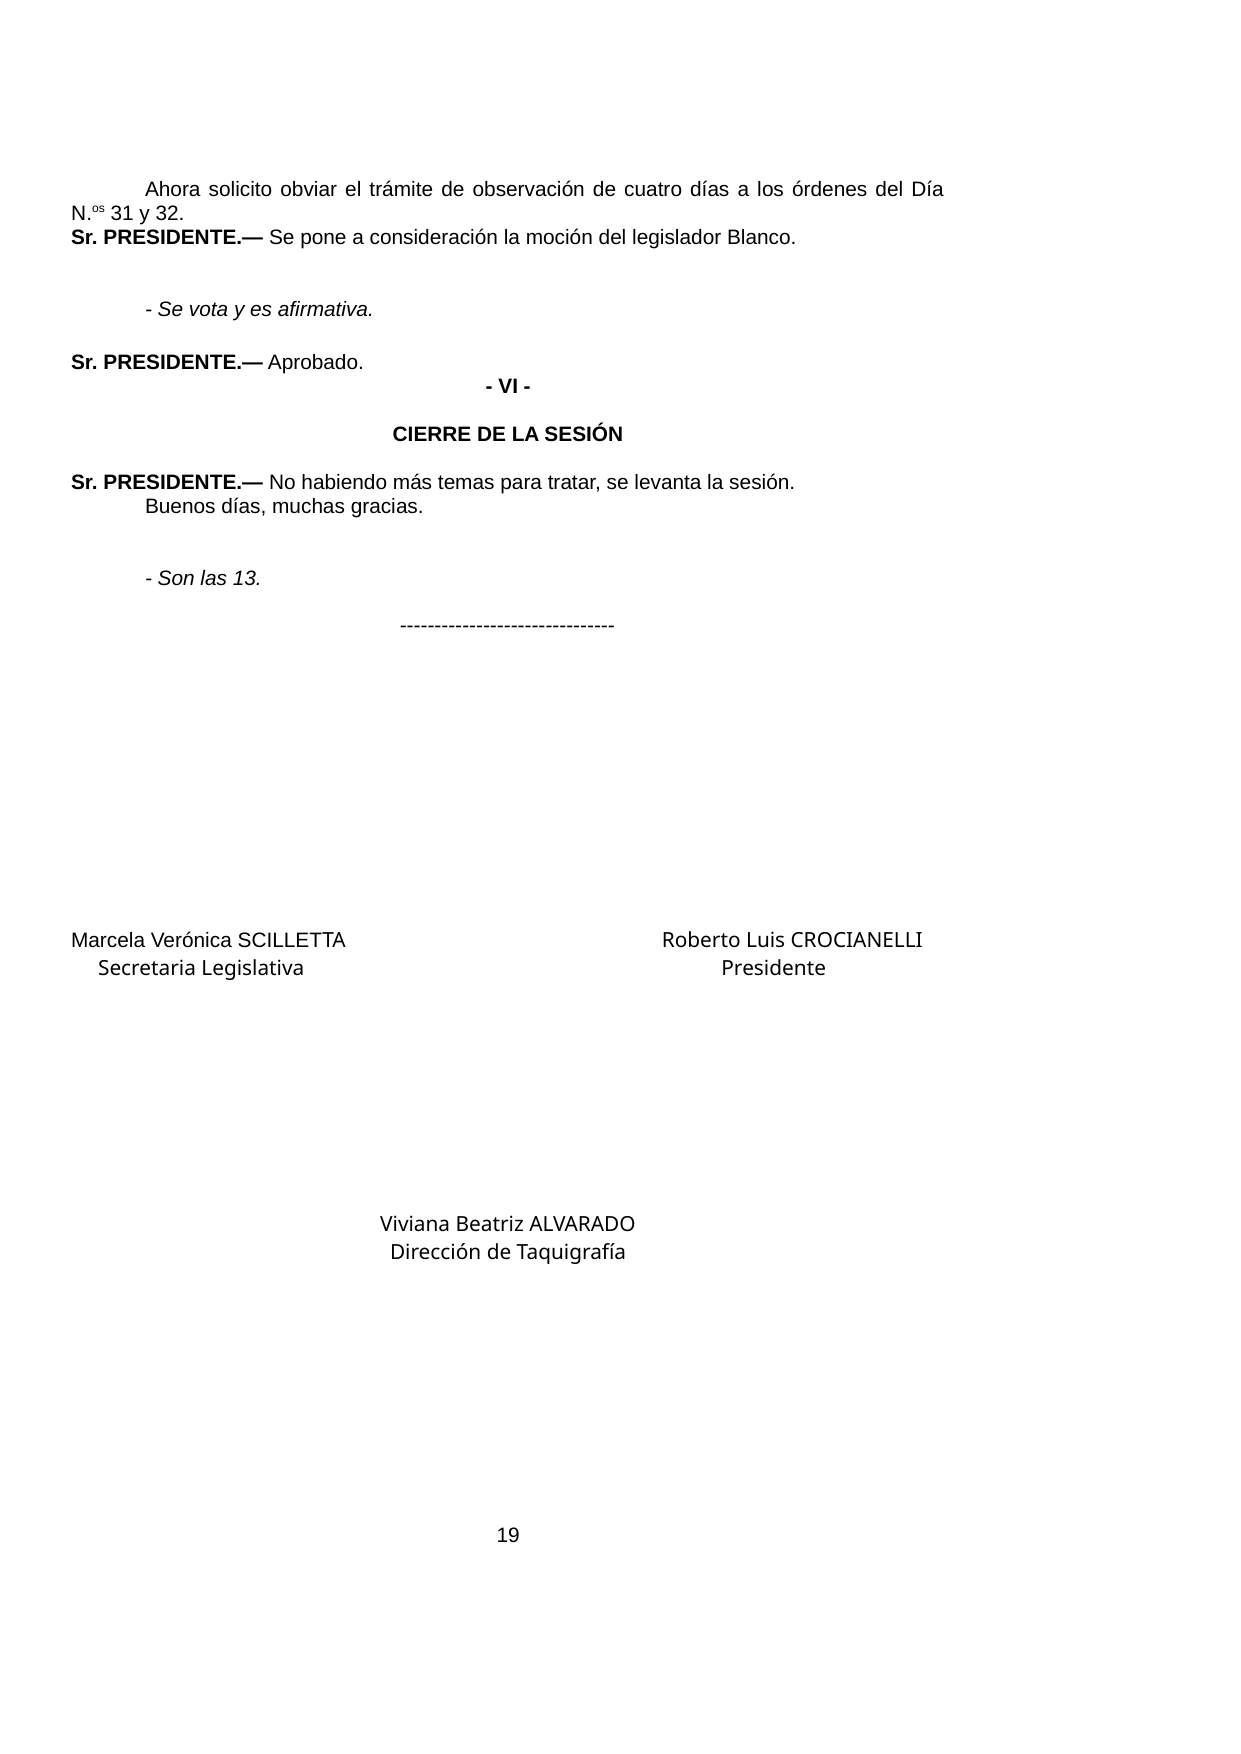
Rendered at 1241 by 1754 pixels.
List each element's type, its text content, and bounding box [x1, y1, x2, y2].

text Marcela Verónica SCILLETTA Roberto Luis CROCIANELLI [71, 925, 945, 953]
text Sr. PRESIDENTE.— Se pone a consideración la moción del legislador Blanco. [71, 225, 945, 249]
text Viviana Beatriz ALVARADO [71, 1209, 945, 1237]
text Sr. PRESIDENTE.— Aprobado. [71, 350, 945, 374]
text Ahora solicito obviar el trámite de observación de cuatro días a los órdenes del Día n.os 31 y 32. [71, 177, 945, 225]
text - Se vota y es afirmativa. [71, 297, 945, 321]
text Sr. PRESIDENTE.― No habiendo más temas para tratar, se levanta la sesión. [71, 469, 945, 493]
text CIERRE DE LA SESIÓN [71, 422, 945, 446]
text - Son las 13. [71, 565, 945, 589]
text Buenos días, muchas gracias. [71, 493, 945, 517]
text - VI - [71, 374, 945, 398]
text Secretaria Legislativa Presidente [71, 953, 945, 982]
text Dirección de Taquigrafía [71, 1237, 945, 1266]
text ------------------------------- [71, 613, 945, 637]
